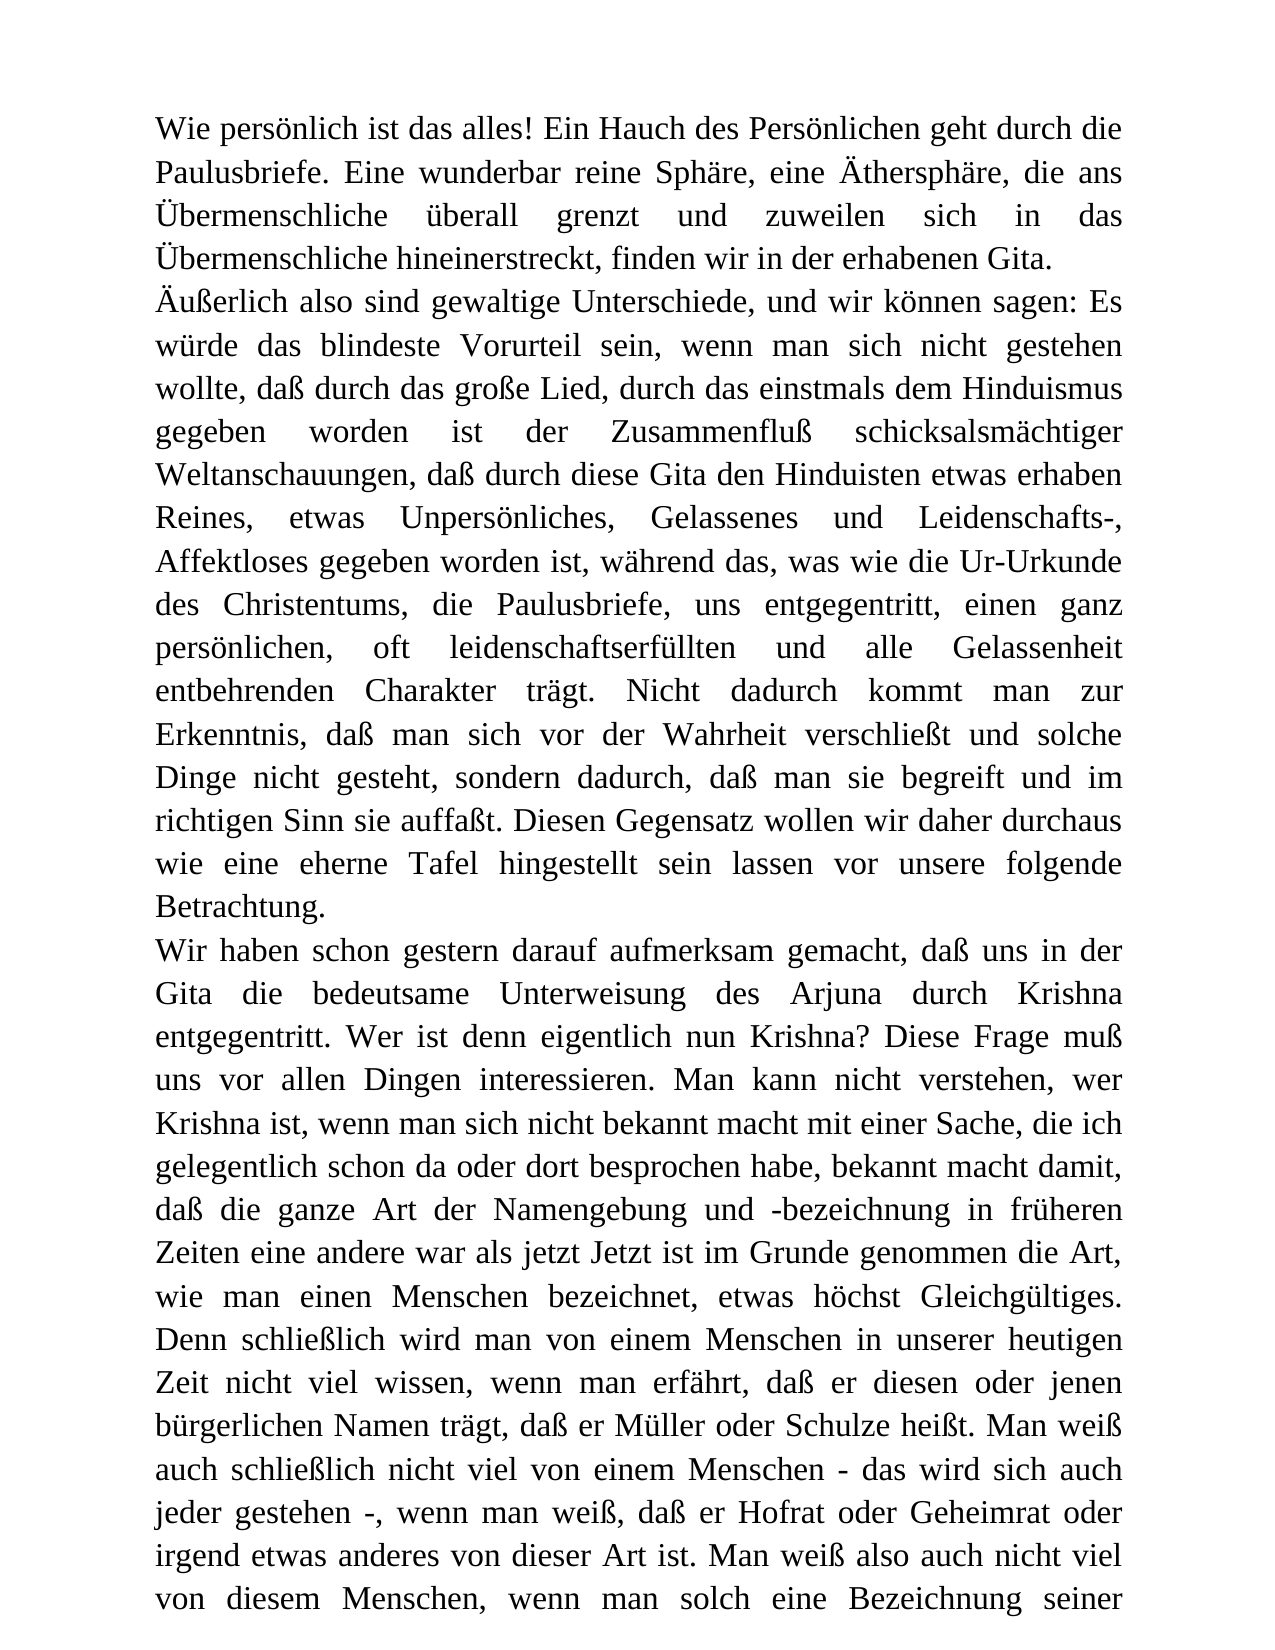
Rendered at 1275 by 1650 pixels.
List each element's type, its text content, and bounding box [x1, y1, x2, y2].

text - Wie persönlich ist das alles! Ein Hauch des Persönlichen geht durch die Paulusbriefe. Eine wunderbar reine Sphäre, eine Äthersphäre, die ans Übermenschliche überall grenzt und zuweilen sich in das Übermenschliche hineinerstreckt, finden wir in der erhabenen Gita. [155, 109, 1124, 277]
text Wir haben schon gestern darauf aufmerksam gemacht, daß uns in der Gita die bedeutsame Unterweisung des Arjuna durch Krishna entgegentritt. Wer ist denn eigentlich nun Krishna? Diese Frage muß uns vor allen Dingen interessieren. Man kann nicht verstehen, wer Krishna ist, wenn man sich nicht bekannt macht mit einer Sache, die ich gelegentlich schon da oder dort besprochen habe, bekannt macht damit, daß die ganze Art der Namengebung und -bezeichnung in früheren Zeiten eine andere war als jetzt Jetzt ist im Grunde genommen die Art, wie man einen Menschen bezeichnet, etwas höchst Gleichgültiges. Denn schließlich wird man von einem Menschen in unserer heutigen Zeit nicht viel wissen, wenn man erfährt, daß er diesen oder jenen bürgerlichen Namen trägt, daß er Müller oder Schulze heißt. Man weiß auch schließlich nicht viel von einem Menschen - das wird sich auch jeder gestehen -, wenn man weiß, daß er Hofrat oder Geheimrat oder irgend etwas anderes von dieser Art ist. Man weiß also auch nicht viel von diesem Menschen, wenn man solch eine Bezeichnung seiner [155, 930, 1124, 1617]
text Äußerlich also sind gewaltige Unterschiede, und wir können sagen: Es würde das blindeste Vorurteil sein, wenn man sich nicht gestehen wollte, daß durch das große Lied, durch das einstmals dem Hinduismus gegeben worden ist der Zusammenfluß schicksalsmächtiger Weltanschauungen, daß durch diese Gita den Hinduisten etwas erhaben Reines, etwas Unpersönliches, Gelassenes und Leidenschafts-, Affektloses gegeben worden ist, während das, was wie die Ur-Urkunde des Christentums, die Paulusbriefe, uns entgegentritt, einen ganz persönlichen, oft leidenschaftserfüllten und alle Gelassenheit entbehrenden Charakter trägt. Nicht dadurch kommt man zur Erkenntnis, daß man sich vor der Wahrheit verschließt und solche Dinge nicht gesteht, sondern dadurch, daß man sie begreift und im richtigen Sinn sie auffaßt. Diesen Gegensatz wollen wir daher durchaus wie eine eherne Tafel hingestellt sein lassen vor unsere folgende Betrachtung. [155, 282, 1124, 925]
